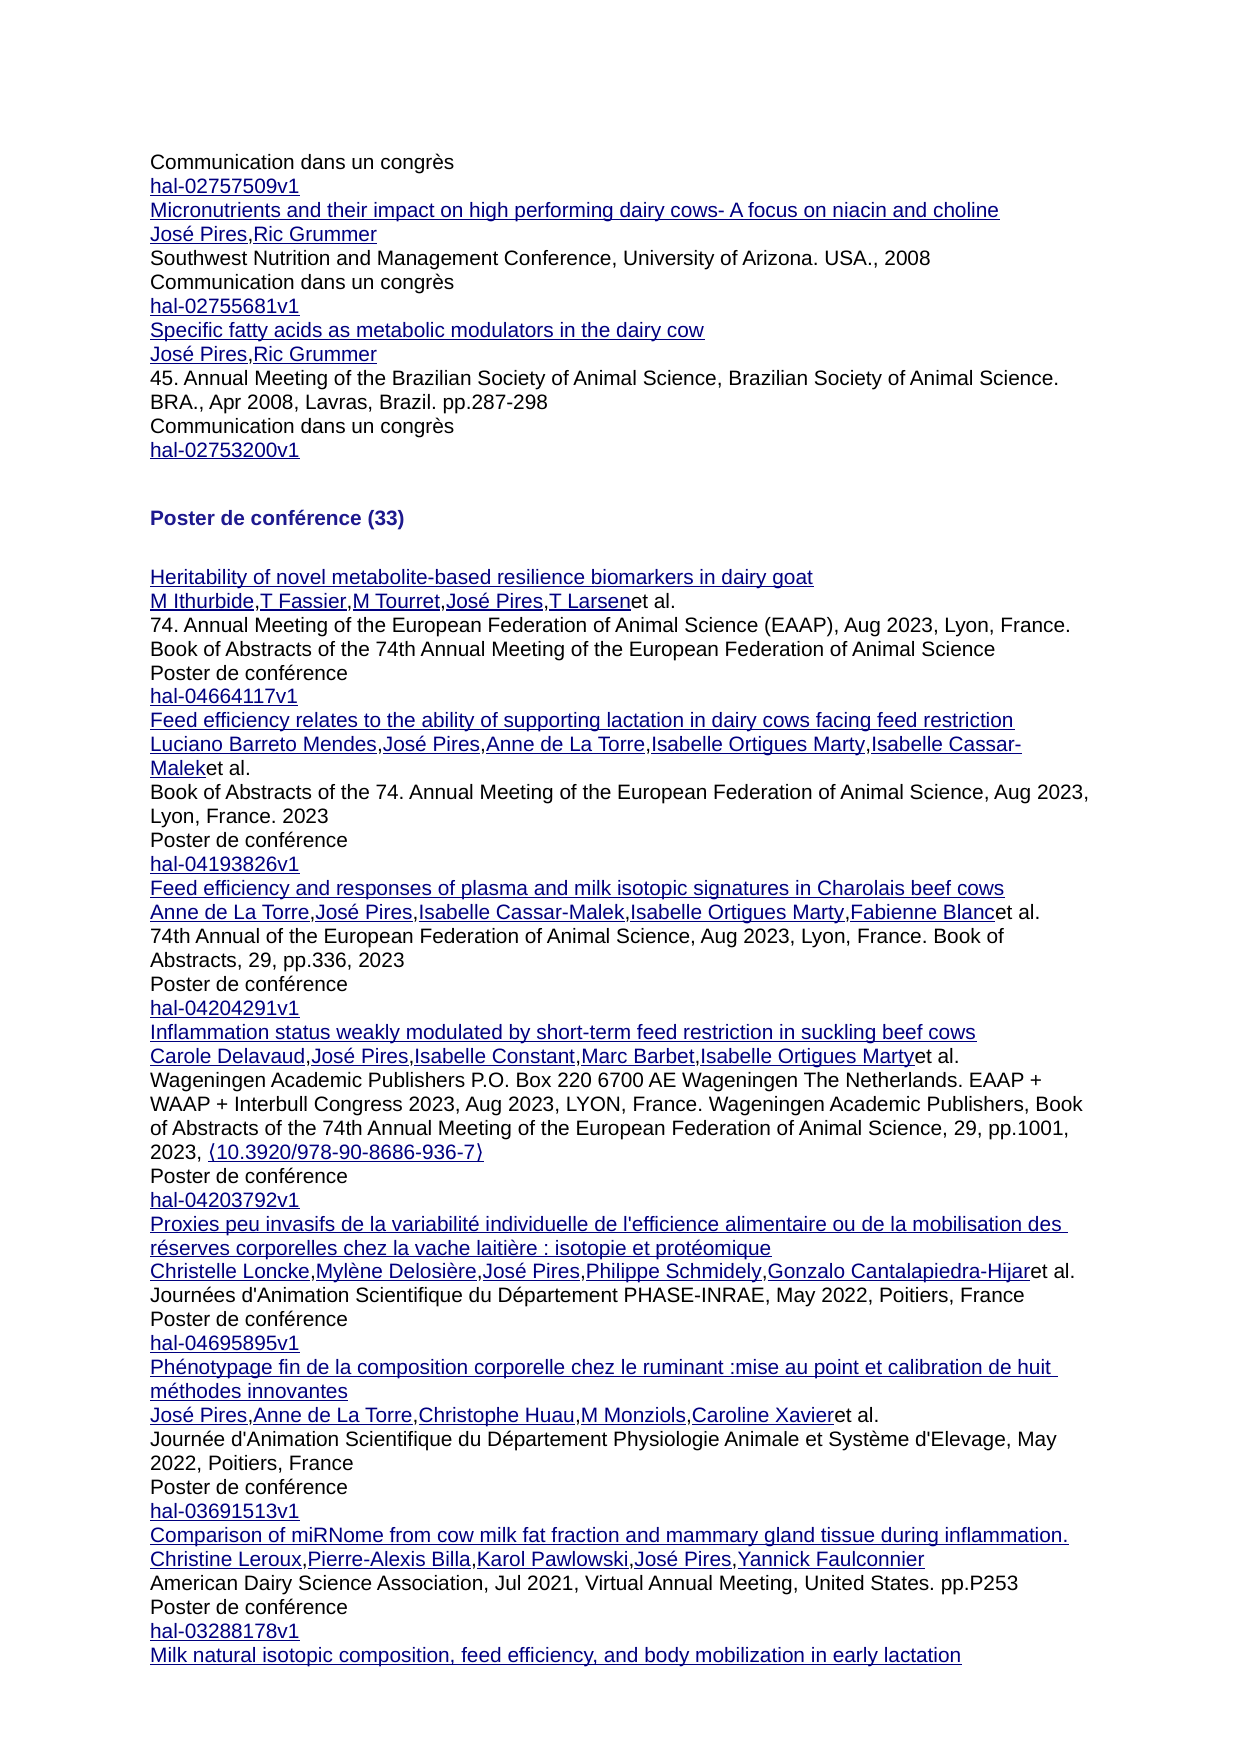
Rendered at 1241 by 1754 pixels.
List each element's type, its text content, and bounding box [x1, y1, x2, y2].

table_cell Milk natural isotopic composition, feed efficiency, and body mobilization in early lactation [150, 1643, 1090, 1667]
table_header Heritability of novel metabolite-based resilience biomarkers in dairy goat M Ithurbide,T Fassier,M Tourret,José Pires,T Larsenet al. 74. Annual Meeting of the European Federation of Animal Science (EAAP), Aug 2023, Lyon, France. Book of Abstracts of the 74th Annual Meeting of the European Federation of Animal Science Poster de conférence hal-04664117v1 [150, 565, 1090, 708]
subtitle Poster de conférence (33) [150, 506, 1090, 530]
table_cell Feed efficiency and responses of plasma and milk isotopic signatures in Charolais beef cows Anne de La Torre,José Pires,Isabelle Cassar-Malek,Isabelle Ortigues Marty,Fabienne Blancet al. 74th Annual of the European Federation of Animal Science, Aug 2023, Lyon, France. Book of Abstracts, 29, pp.336, 2023 Poster de conférence hal-04204291v1 [150, 876, 1090, 1020]
table_cell Micronutrients and their impact on high performing dairy cows- A focus on niacin and choline José Pires,Ric Grummer Southwest Nutrition and Management Conference, University of Arizona. USA., 2008 Communication dans un congrès hal-02755681v1 [150, 198, 1090, 318]
table_cell Comparison of miRNome from cow milk fat fraction and mammary gland tissue during inflammation. Christine Leroux,Pierre-Alexis Billa,Karol Pawlowski,José Pires,Yannick Faulconnier American Dairy Science Association, Jul 2021, Virtual Annual Meeting, United States. pp.P253 Poster de conférence hal-03288178v1 [150, 1523, 1090, 1643]
table_cell Inflammation status weakly modulated by short-term feed restriction in suckling beef cows Carole Delavaud,José Pires,Isabelle Constant,Marc Barbet,Isabelle Ortigues Martyet al. Wageningen Academic Publishers P.O. Box 220 6700 AE Wageningen The Netherlands. EAAP + WAAP + Interbull Congress 2023, Aug 2023, LYON, France. Wageningen Academic Publishers, Book of Abstracts of the 74th Annual Meeting of the European Federation of Animal Science, 29, pp.1001, 2023, ⟨10.3920/978-90-8686-936-7⟩ Poster de conférence hal-04203792v1 [150, 1020, 1090, 1211]
table_cell Specific fatty acids as metabolic modulators in the dairy cow José Pires,Ric Grummer 45. Annual Meeting of the Brazilian Society of Animal Science, Brazilian Society of Animal Science. BRA., Apr 2008, Lavras, Brazil. pp.287-298 Communication dans un congrès hal-02753200v1 [150, 318, 1090, 461]
table_cell Feed efficiency relates to the ability of supporting lactation in dairy cows facing feed restriction Luciano Barreto Mendes,José Pires,Anne de La Torre,Isabelle Ortigues Marty,Isabelle Cassar-Maleket al. Book of Abstracts of the 74. Annual Meeting of the European Federation of Animal Science, Aug 2023, Lyon, France. 2023 Poster de conférence hal-04193826v1 [150, 708, 1090, 876]
table_cell Phénotypage fin de la composition corporelle chez le ruminant :mise au point et calibration de huit méthodes innovantes José Pires,Anne de La Torre,Christophe Huau,M Monziols,Caroline Xavieret al. Journée d'Animation Scientifique du Département Physiologie Animale et Système d'Elevage, May 2022, Poitiers, France Poster de conférence hal-03691513v1 [150, 1355, 1090, 1523]
table_cell Proxies peu invasifs de la variabilité individuelle de l'efficience alimentaire ou de la mobilisation des réserves corporelles chez la vache laitière : isotopie et protéomique Christelle Loncke,Mylène Delosière,José Pires,Philippe Schmidely,Gonzalo Cantalapiedra-Hijaret al. Journées d'Animation Scientifique du Département PHASE-INRAE, May 2022, Poitiers, France Poster de conférence hal-04695895v1 [150, 1211, 1090, 1355]
table_cell Communication dans un congrès hal-02757509v1 [150, 150, 1090, 198]
